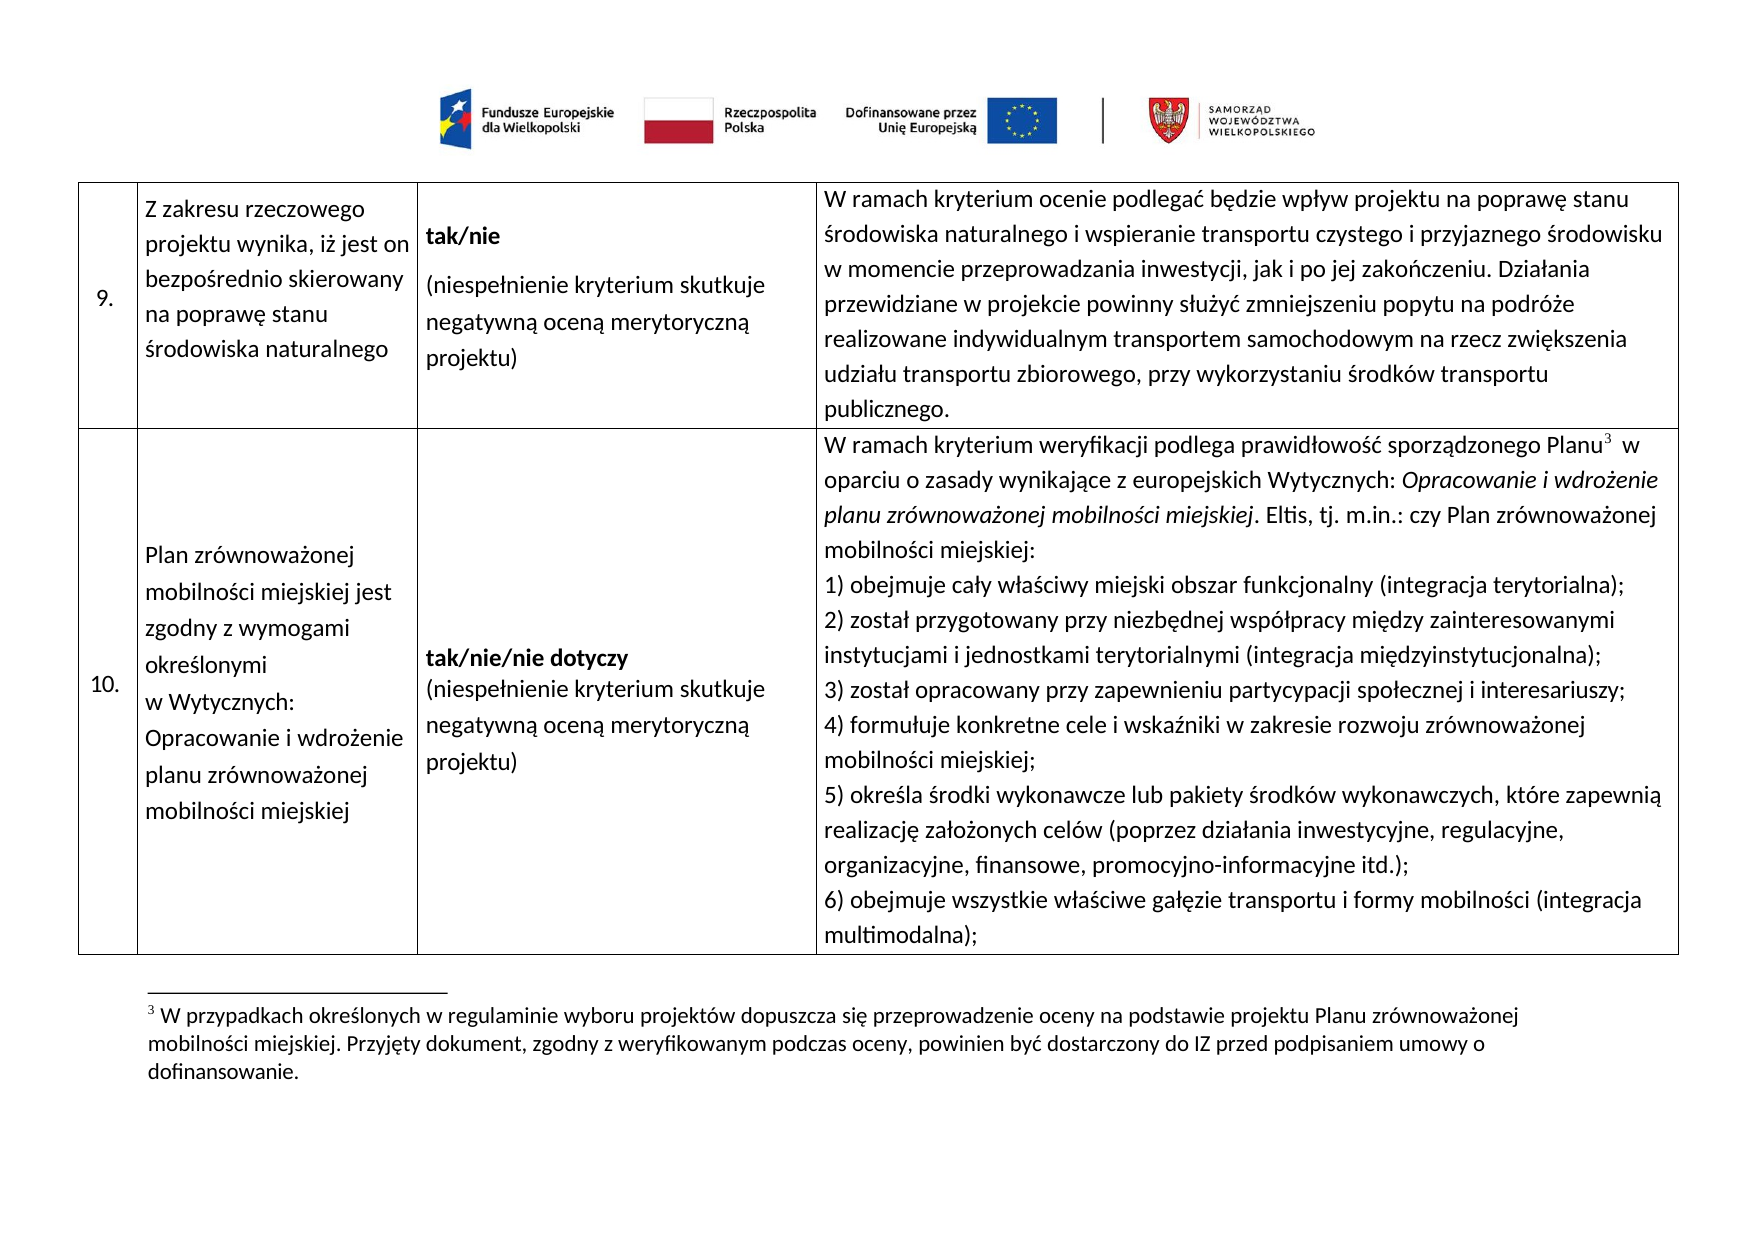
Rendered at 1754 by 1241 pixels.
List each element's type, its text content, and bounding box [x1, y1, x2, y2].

picture [438, 84, 1315, 156]
table_cell Plan zrównoważonej mobilności miejskiej jest zgodny z wymogami określonymi w Wytycznych: Opracowanie i wdrożenie planu zrównoważonej mobilności miejskiej [138, 429, 417, 954]
table_cell tak/nie/nie dotyczy (niespełnienie kryterium skutkuje negatywną oceną merytoryczną projektu) [418, 429, 816, 954]
text 3 W przypadkach określonych w regulaminie wyboru projektów dopuszcza się przeprowadzenie oceny na podstawie projektu Planu zrównoważonej mobilności miejskiej. Przyjęty dokument, zgodny z weryfikowanym podczas oceny, powinien być dostarczony do IZ przed podpisaniem umowy o dofinansowanie. [148, 1001, 1599, 1085]
table_header 9. [79, 183, 137, 428]
table_header Z zakresu rzeczowego projektu wynika, iż jest on bezpośrednio skierowany na poprawę stanu środowiska naturalnego [138, 183, 417, 428]
table_header W ramach kryterium ocenie podlegać będzie wpływ projektu na poprawę stanu środowiska naturalnego i wspieranie transportu czystego i przyjaznego środowisku w momencie przeprowadzania inwestycji, jak i po jej zakończeniu. Działania przewidziane w projekcie powinny służyć zmniejszeniu popytu na podróże realizowane indywidualnym transportem samochodowym na rzecz zwiększenia udziału transportu zbiorowego, przy wykorzystaniu środków transportu publicznego. [817, 183, 1678, 428]
table_cell 10. [79, 429, 137, 954]
table_header tak/nie (niespełnienie kryterium skutkuje negatywną oceną merytoryczną projektu) [418, 183, 816, 428]
table_cell W ramach kryterium weryfikacji podlega prawidłowość sporządzonego Planu3 w oparciu o zasady wynikające z europejskich Wytycznych: Opracowanie i wdrożenie planu zrównoważonej mobilności miejskiej. Eltis, tj. m.in.: czy Plan zrównoważonej mobilności miejskiej: obejmuje cały właściwy miejski obszar funkcjonalny (integracja terytorialna); został przygotowany przy niezbędnej współpracy między zainteresowanymi instytucjami i jednostkami terytorialnymi (integracja międzyinstytucjonalna); został opracowany przy zapewnieniu partycypacji społecznej i interesariuszy; formułuje konkretne cele i wskaźniki w zakresie rozwoju zrównoważonej mobilności miejskiej; określa środki wykonawcze lub pakiety środków wykonawczych, które zapewnią realizację założonych celów (poprzez działania inwestycyjne, regulacyjne, organizacyjne, finansowe, promocyjno-informacyjne itd.); obejmuje wszystkie właściwe gałęzie transportu i formy mobilności (integracja multimodalna); [817, 429, 1678, 954]
